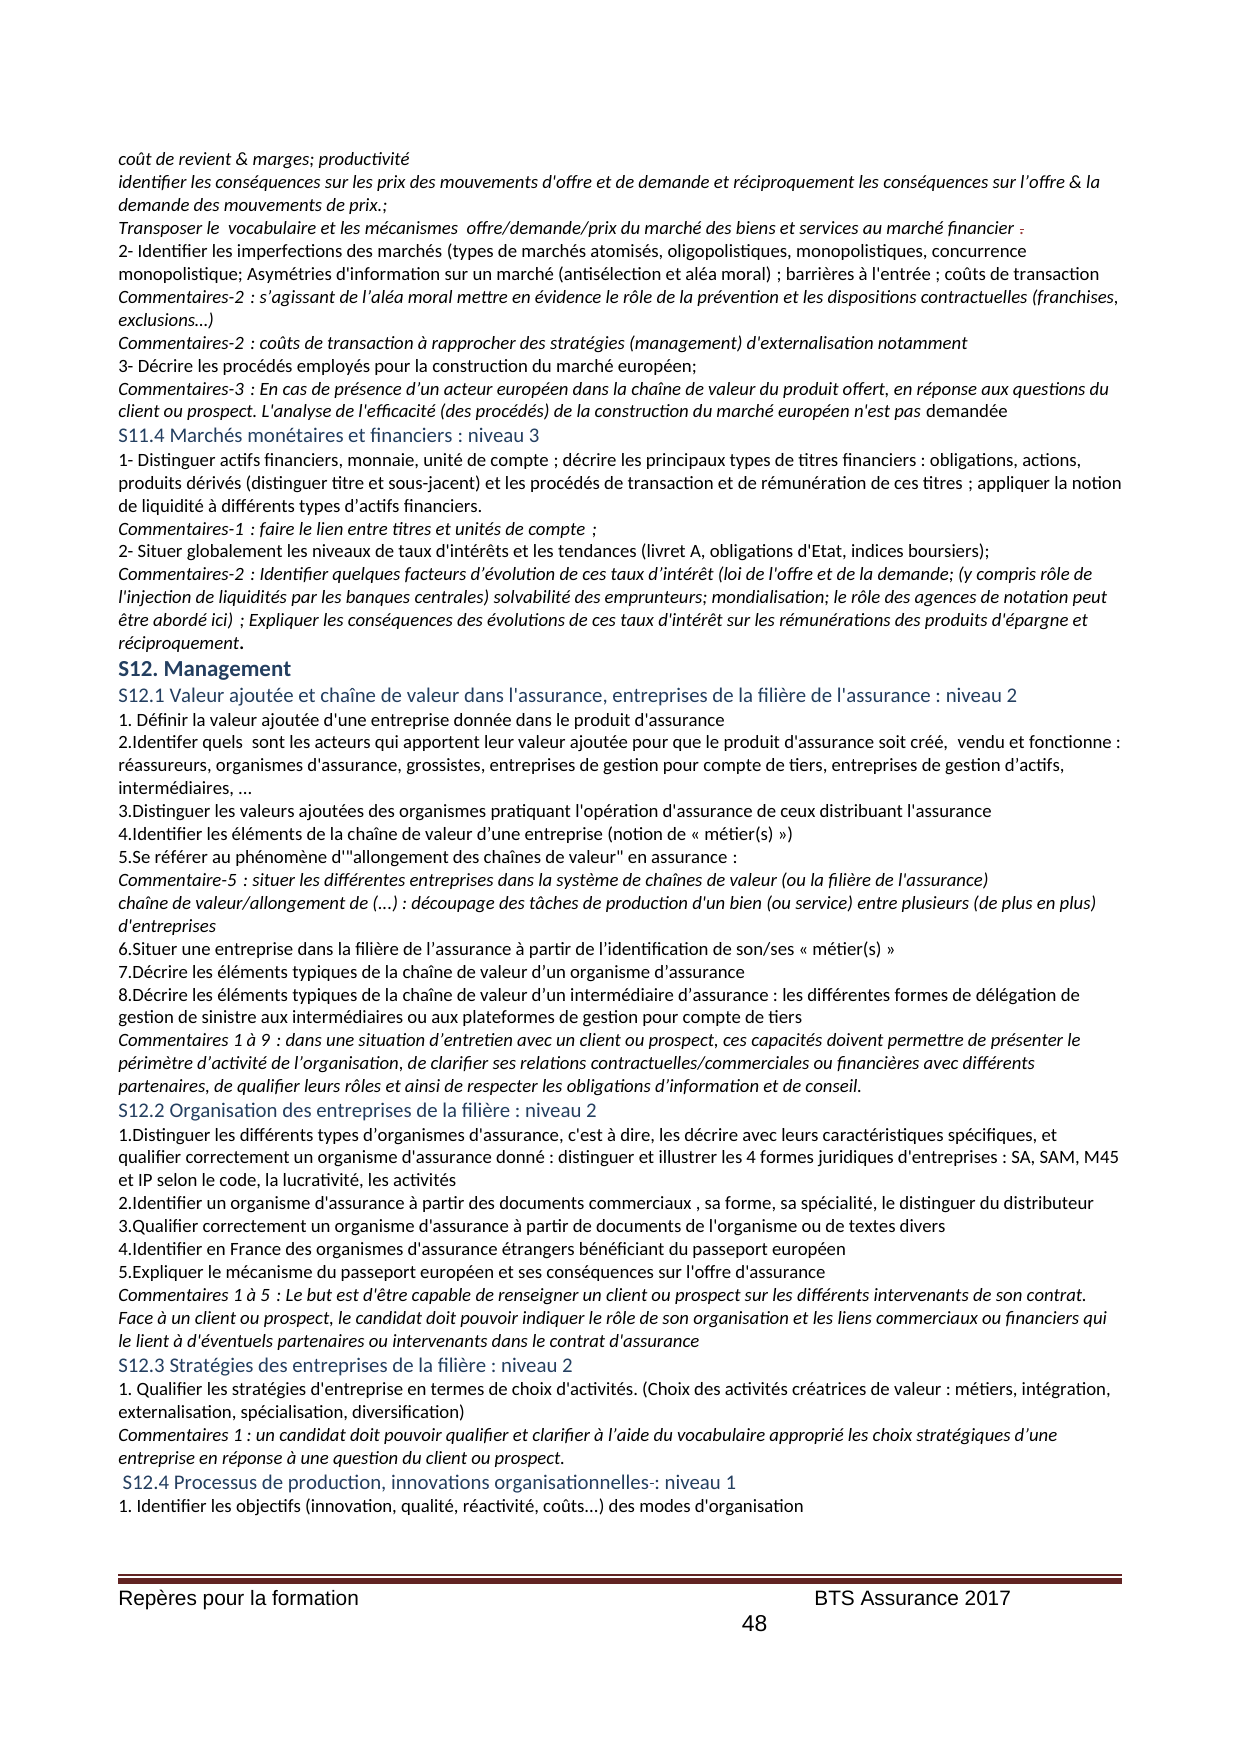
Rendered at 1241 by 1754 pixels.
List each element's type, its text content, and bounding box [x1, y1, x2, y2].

text coût de revient & marges; productivité identifier les conséquences sur les prix des mouvements d'offre et de demande et réciproquement les conséquences sur l’offre & la demande des mouvements de prix.; Transposer le vocabulaire et les mécanismes offre/demande/prix du marché des biens et services au marché financier . 2- Identifier les imperfections des marchés (types de marchés atomisés, oligopolistiques, monopolistiques, concurrence monopolistique; Asymétries d'information sur un marché (antisélection et aléa moral) ; barrières à l'entrée ; coûts de transaction Commentaires-2 : s’agissant de l’aléa moral mettre en évidence le rôle de la prévention et les dispositions contractuelles (franchises, exclusions…) Commentaires-2 : coûts de transaction à rapprocher des stratégies (management) d'externalisation notamment 3- Décrire les procédés employés pour la construction du marché européen; Commentaires-3 : En cas de présence d’un acteur européen dans la chaîne de valeur du produit offert, en réponse aux questions du client ou prospect. L'analyse de l'efficacité (des procédés) de la construction du marché européen n'est pas demandée [118, 148, 1122, 423]
subtitle S12.2 Organisation des entreprises de la filière : niveau 2 [118, 1097, 1122, 1123]
text 1. Qualifier les stratégies d'entreprise en termes de choix d'activités. (Choix des activités créatrices de valeur : métiers, intégration, externalisation, spécialisation, diversification) [118, 1377, 1122, 1423]
subtitle S12.3 Stratégies des entreprises de la filière : niveau 2 [118, 1352, 1122, 1377]
subtitle S12.4 Processus de production, innovations organisationnelles : niveau 1 [118, 1469, 1122, 1494]
text Commentaires 1 : un candidat doit pouvoir qualifier et clarifier à l’aide du vocabulaire approprié les choix stratégiques d’une entreprise en réponse à une question du client ou prospect. [118, 1423, 1122, 1469]
subtitle S11.4 Marchés monétaires et financiers : niveau 3 [118, 423, 1122, 448]
text Commentaires 1 à 5 : Le but est d'être capable de renseigner un client ou prospect sur les différents intervenants de son contrat. Face à un client ou prospect, le candidat doit pouvoir indiquer le rôle de son organisation et les liens commerciaux ou financiers qui le lient à d'éventuels partenaires ou intervenants dans le contrat d'assurance [118, 1283, 1122, 1352]
subtitle S12. Management [118, 654, 1122, 682]
text 1. Définir la valeur ajoutée d'une entreprise donnée dans le produit d'assurance 2.Identifer quels sont les acteurs qui apportent leur valeur ajoutée pour que le produit d'assurance soit créé, vendu et fonctionne : réassureurs, organismes d'assurance, grossistes, entreprises de gestion pour compte de tiers, entreprises de gestion d’actifs, intermédiaires, ... 3.Distinguer les valeurs ajoutées des organismes pratiquant l'opération d'assurance de ceux distribuant l'assurance 4.Identifier les éléments de la chaîne de valeur d’une entreprise (notion de « métier(s) ») 5.Se référer au phénomène d'"allongement des chaînes de valeur" en assurance : Commentaire-5 : situer les différentes entreprises dans la système de chaînes de valeur (ou la filière de l'assurance) chaîne de valeur/allongement de (...) : découpage des tâches de production d'un bien (ou service) entre plusieurs (de plus en plus) d'entreprises 6.Situer une entreprise dans la filière de l’assurance à partir de l’identification de son/ses « métier(s) » 7.Décrire les éléments typiques de la chaîne de valeur d’un organisme d’assurance 8.Décrire les éléments typiques de la chaîne de valeur d’un intermédiaire d’assurance : les différentes formes de délégation de gestion de sinistre aux intermédiaires ou aux plateformes de gestion pour compte de tiers Commentaires 1 à 9 : dans une situation d’entretien avec un client ou prospect, ces capacités doivent permettre de présenter le périmètre d’activité de l’organisation, de clarifier ses relations contractuelles/commerciales ou financières avec différents partenaires, de qualifier leurs rôles et ainsi de respecter les obligations d’information et de conseil. [118, 708, 1122, 1097]
text 1.Distinguer les différents types d’organismes d'assurance, c'est à dire, les décrire avec leurs caractéristiques spécifiques, et qualifier correctement un organisme d'assurance donné : distinguer et illustrer les 4 formes juridiques d'entreprises : SA, SAM, M45 et IP selon le code, la lucrativité, les activités 2.Identifier un organisme d'assurance à partir des documents commerciaux , sa forme, sa spécialité, le distinguer du distributeur 3.Qualifier correctement un organisme d'assurance à partir de documents de l'organisme ou de textes divers 4.Identifier en France des organismes d'assurance étrangers bénéficiant du passeport européen 5.Expliquer le mécanisme du passeport européen et ses conséquences sur l'offre d'assurance [118, 1123, 1122, 1283]
text 1. Identifier les objectifs (innovation, qualité, réactivité, coûts...) des modes d'organisation [118, 1494, 1122, 1517]
text 1- Distinguer actifs financiers, monnaie, unité de compte ; décrire les principaux types de titres financiers : obligations, actions, produits dérivés (distinguer titre et sous-jacent) et les procédés de transaction et de rémunération de ces titres ; appliquer la notion de liquidité à différents types d’actifs financiers. Commentaires-1 : faire le lien entre titres et unités de compte ; 2- Situer globalement les niveaux de taux d'intérêts et les tendances (livret A, obligations d'Etat, indices boursiers); Commentaires-2 : Identifier quelques facteurs d’évolution de ces taux d’intérêt (loi de l'offre et de la demande; (y compris rôle de l'injection de liquidités par les banques centrales) solvabilité des emprunteurs; mondialisation; le rôle des agences de notation peut être abordé ici) ; Expliquer les conséquences des évolutions de ces taux d'intérêt sur les rémunérations des produits d'épargne et réciproquement. [118, 448, 1122, 654]
subtitle S12.1 Valeur ajoutée et chaîne de valeur dans l'assurance, entreprises de la filière de l'assurance : niveau 2 [118, 682, 1122, 708]
